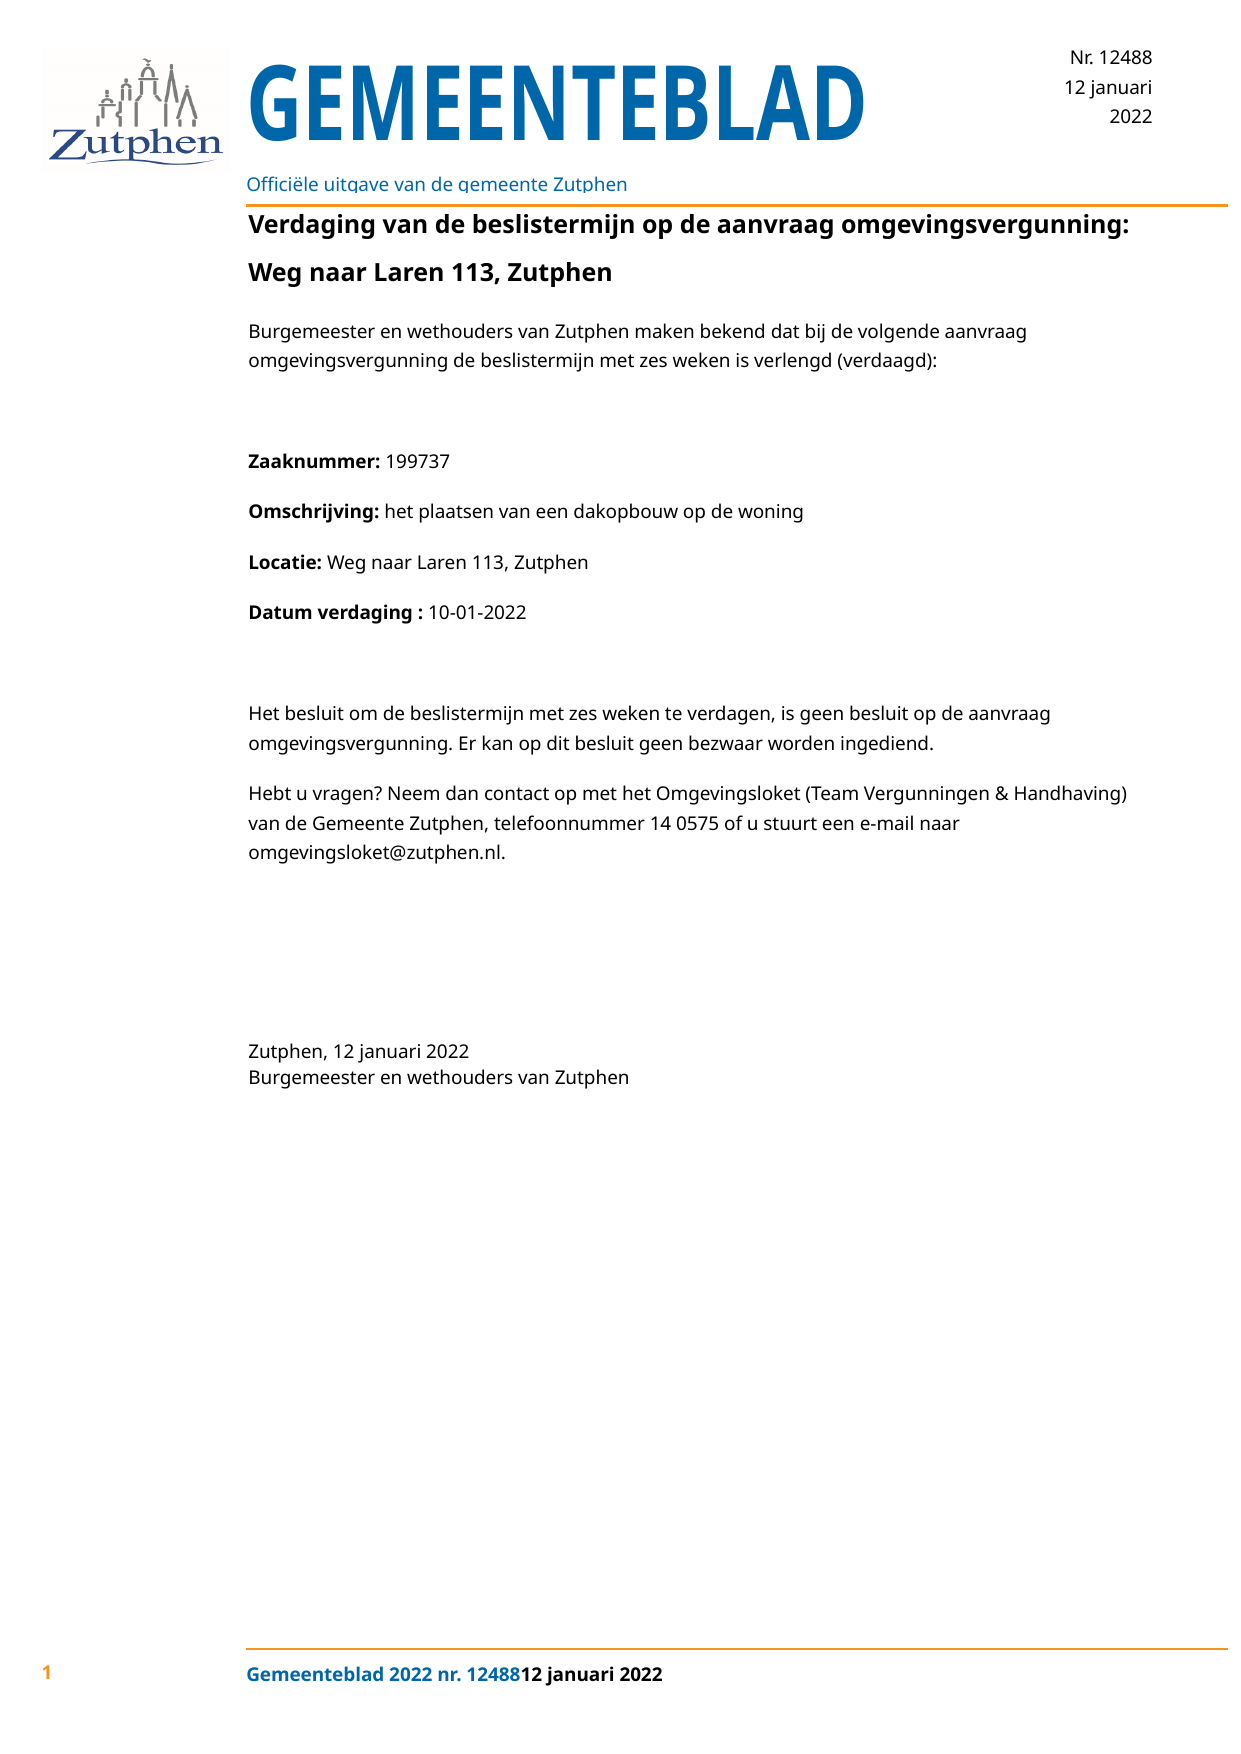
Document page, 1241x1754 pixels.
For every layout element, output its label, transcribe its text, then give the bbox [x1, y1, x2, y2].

text Het besluit om de beslistermijn met zes weken te verdagen, is geen besluit op de aanvraag omgevingsvergunning. Er kan op dit besluit geen bezwaar worden ingediend. [248, 700, 1152, 756]
text Zutphen, 12 januari 2022 [248, 1039, 1152, 1064]
text Burgemeester en wethouders van Zutphen maken bekend dat bij de volgende aanvraag omgevingsvergunning de beslistermijn met zes weken is verlengd (verdaagd): [248, 318, 1152, 373]
picture [41, 47, 231, 172]
text Verdaging van de beslistermijn op de aanvraag omgevingsvergunning: Weg naar Laren 113, Zutphen [248, 207, 1152, 288]
text Hebt u vragen? Neem dan contact op met het Omgevingsloket (Team Vergunningen & Handhaving) van de Gemeente Zutphen, telefoonnummer 14 0575 of u stuurt een e-mail naar omgevingsloket@zutphen.nl. [248, 780, 1152, 865]
text Burgemeester en wethouders van Zutphen [248, 1064, 1152, 1090]
text Locatie: Weg naar Laren 113, Zutphen [248, 549, 1152, 575]
text Omschrijving: het plaatsen van een dakopbouw op de woning [248, 499, 1152, 524]
text Zaaknummer: 199737 [248, 448, 1152, 474]
text Datum verdaging : 10-01-2022 [248, 599, 1152, 625]
